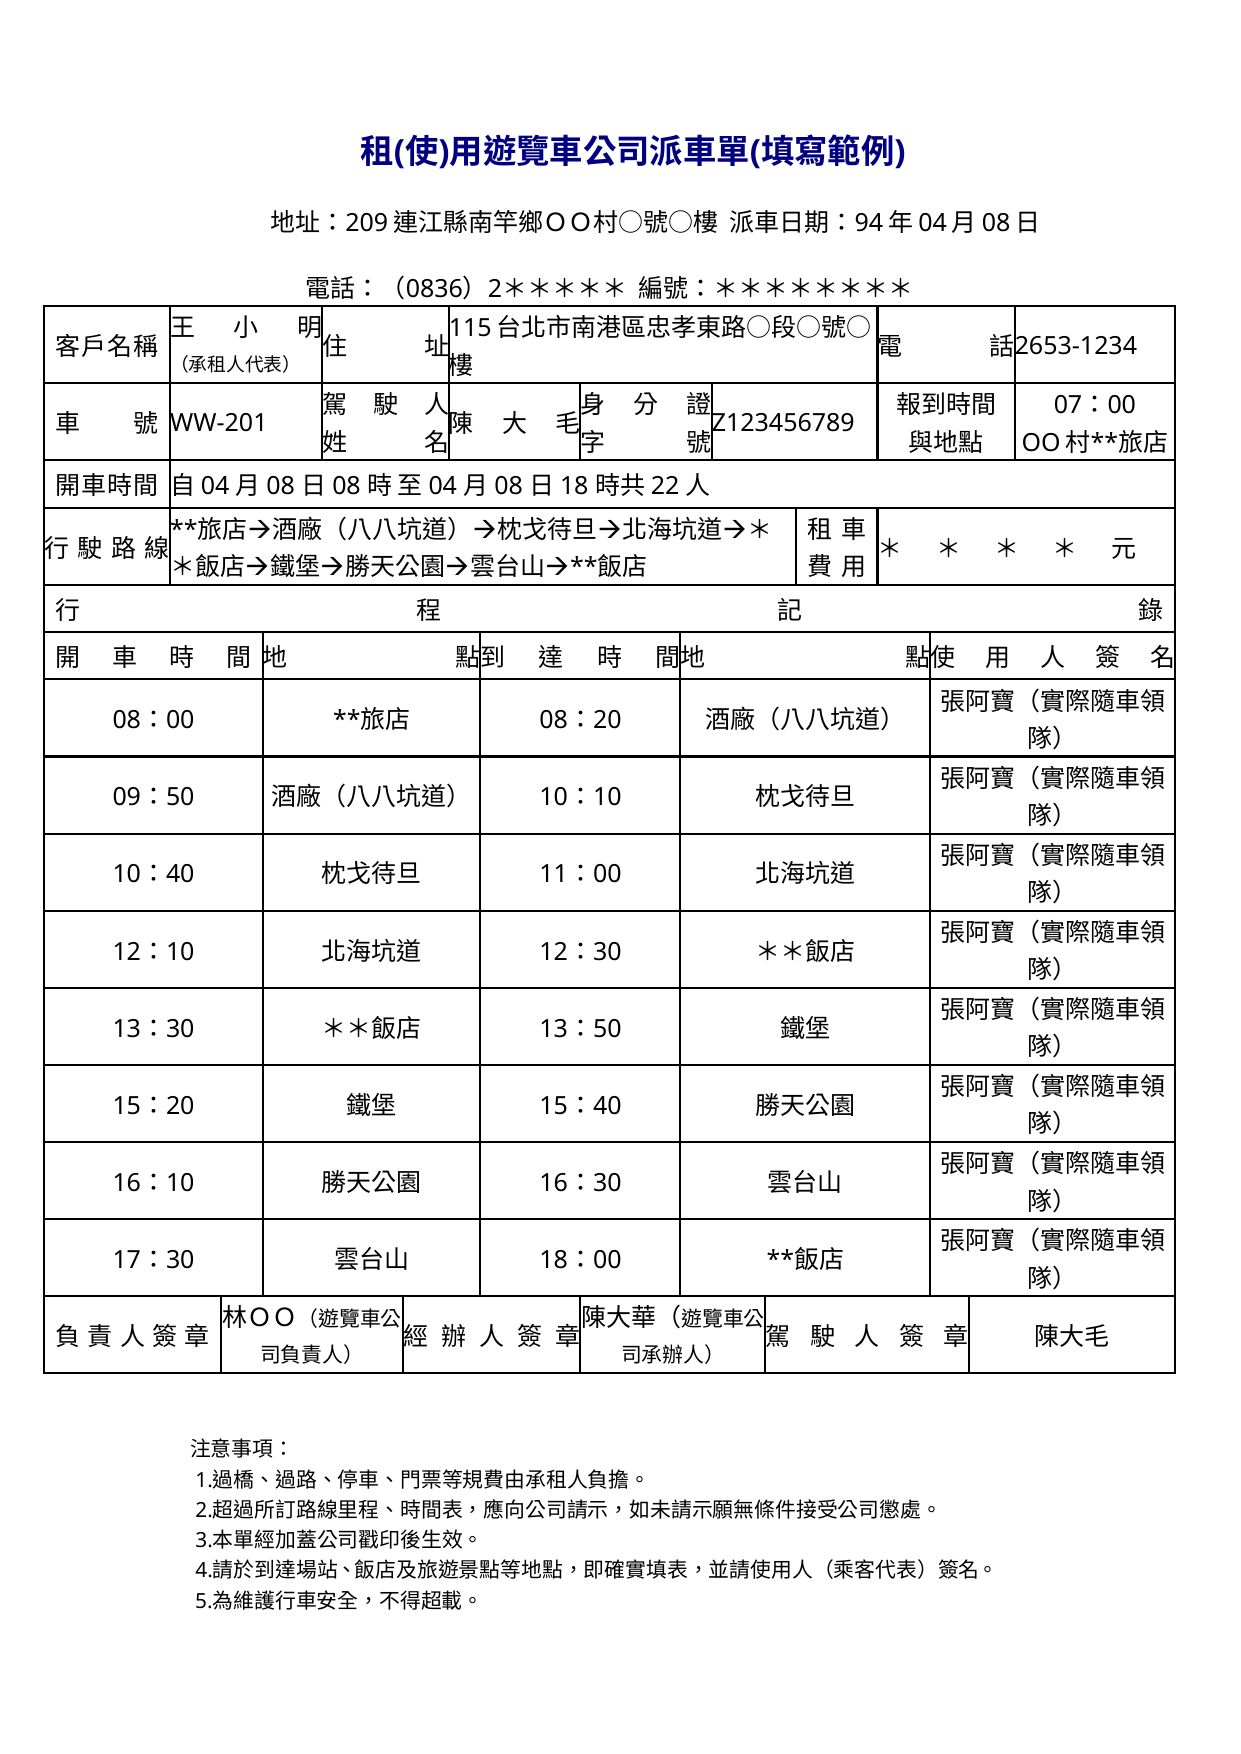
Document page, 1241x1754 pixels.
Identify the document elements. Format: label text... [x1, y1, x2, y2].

table_cell 到達時間 [481, 633, 679, 678]
table_cell 枕戈待旦 [264, 835, 479, 909]
table_cell 16：30 [481, 1143, 679, 1218]
table_cell **飯店 [681, 1220, 929, 1295]
table_header 注意事項： 1.過橋、過路、停車、門票等規費由承租人負擔。 2.超過所訂路線里程、時間表，應向公司請示，如未請示願無條件接受公司懲處。 3.本單經加蓋公司戳印後生效。 4.請於到達場站、飯店及旅遊景點等地點，即確實填表，並請使用人（乘客代表）簽名。 5.為維護行車安全，不得超載。 [169, 1412, 996, 1636]
table_cell 行程記錄 [45, 586, 1174, 631]
table_cell 陳大華（遊覽車公司承辦人） [581, 1297, 764, 1372]
text 電話：（0836）2＊＊＊＊＊ 編號：＊＊＊＊＊＊＊＊ [56, 268, 1162, 305]
text 地址：209連江縣南竿鄉ＯＯ村○號○樓 派車日期：94年04月08日 [56, 202, 1162, 238]
table_cell 18：00 [481, 1220, 679, 1295]
table_cell ＊＊飯店 [681, 912, 929, 987]
table_cell 09：50 [45, 758, 262, 832]
table_cell 張阿寶（實際隨車領隊） [931, 835, 1174, 909]
table_cell 酒廠（八八坑道） [681, 680, 929, 755]
table_cell [1015, 1374, 1175, 1412]
table_cell [480, 1374, 580, 1412]
table_cell 15：20 [45, 1066, 262, 1141]
table_cell 身分證 字號 [581, 384, 711, 459]
table_cell 酒廠（八八坑道） [264, 758, 479, 832]
table_cell 12：30 [481, 912, 679, 987]
table_header 王小明 （承租人代表） [171, 307, 321, 382]
table_cell [765, 1374, 796, 1412]
table_cell **旅店酒廠（八八坑道）枕戈待旦北海坑道＊＊飯店鐵堡勝天公園雲台山**飯店 [171, 509, 795, 584]
table_cell 張阿寶（實際隨車領隊） [931, 1220, 1174, 1295]
table_cell [712, 1374, 765, 1412]
table_cell [930, 1374, 969, 1412]
table_cell 08：20 [481, 680, 679, 755]
table_header 電話 [879, 307, 1014, 382]
table_cell [221, 1374, 263, 1412]
table_cell [969, 1374, 1014, 1412]
table_cell 北海坑道 [264, 912, 479, 987]
table_cell 鐵堡 [264, 1066, 479, 1141]
table_cell 行駛路線 [45, 509, 169, 584]
table_cell 駕駛人 姓名 [323, 384, 448, 459]
table_cell 張阿寶（實際隨車領隊） [931, 680, 1174, 755]
table_cell 10：10 [481, 758, 679, 832]
table_cell 租車 費用 [797, 509, 876, 584]
table_cell 12：10 [45, 912, 262, 987]
table_cell Z123456789 [713, 384, 876, 459]
table_cell 開車時間 [45, 633, 262, 678]
table_cell 開車時間 [45, 461, 169, 507]
text 租(使)用遊覽車公司派車單(填寫範例) [56, 124, 1162, 173]
table_cell 使用人簽名 [931, 633, 1174, 678]
table_cell 勝天公園 [681, 1066, 929, 1141]
table_cell 駕駛人簽章 [766, 1297, 968, 1372]
table_cell 報到時間 與地點 [879, 384, 1014, 459]
table_cell 地點 [681, 633, 929, 678]
table_cell [263, 1374, 322, 1412]
table_cell 08：00 [45, 680, 262, 755]
table_cell [449, 1374, 480, 1412]
table_cell [170, 1374, 221, 1412]
table_cell 15：40 [481, 1066, 679, 1141]
table_cell 地點 [264, 633, 479, 678]
table_cell 13：30 [45, 989, 262, 1064]
table_cell 北海坑道 [681, 835, 929, 909]
table_cell 自 04 月 08 日 08 時 至 04 月 08 日 18 時共 22 人 [171, 461, 1174, 507]
table_cell 負責人簽章 [45, 1297, 220, 1372]
table_cell 勝天公園 [264, 1143, 479, 1218]
table_cell [44, 1374, 170, 1412]
table_cell **旅店 [264, 680, 479, 755]
table_cell 鐵堡 [681, 989, 929, 1064]
table_cell 車號 [45, 384, 169, 459]
table_cell 07：00 OO村**旅店 [1016, 384, 1174, 459]
table_cell 陳大毛 [450, 384, 579, 459]
table_cell 張阿寶（實際隨車領隊） [931, 1066, 1174, 1141]
table_cell 林ＯＯ（遊覽車公司負責人） [222, 1297, 402, 1372]
table_header 住址 [323, 307, 448, 382]
table_cell 張阿寶（實際隨車領隊） [931, 989, 1174, 1064]
table_cell 雲台山 [264, 1220, 479, 1295]
table_cell 10：40 [45, 835, 262, 909]
table_cell 13：50 [481, 989, 679, 1064]
table_cell [878, 1374, 930, 1412]
table_cell 11：00 [481, 835, 679, 909]
table_header 客戶名稱 [45, 307, 169, 382]
table_cell [580, 1374, 680, 1412]
table_cell 張阿寶（實際隨車領隊） [931, 912, 1174, 987]
table_cell 張阿寶（實際隨車領隊） [931, 758, 1174, 832]
table_cell 17：30 [45, 1220, 262, 1295]
table_header 2653-1234 [1016, 307, 1174, 382]
table_cell [796, 1374, 877, 1412]
table_cell 經辦人簽章 [404, 1297, 579, 1372]
table_cell ＊＊飯店 [264, 989, 479, 1064]
table_cell 陳大毛 [970, 1297, 1174, 1372]
table_cell 16：10 [45, 1143, 262, 1218]
table_cell 張阿寶（實際隨車領隊） [931, 1143, 1174, 1218]
table_cell ＊＊＊＊元 [879, 509, 1174, 584]
table_cell [403, 1374, 449, 1412]
table_cell 枕戈待旦 [681, 758, 929, 832]
table_cell [680, 1374, 712, 1412]
table_cell WW-201 [171, 384, 321, 459]
table_cell [322, 1374, 403, 1412]
table_header 115台北市南港區忠孝東路○段○號○樓 [450, 307, 876, 382]
table_cell 雲台山 [681, 1143, 929, 1218]
